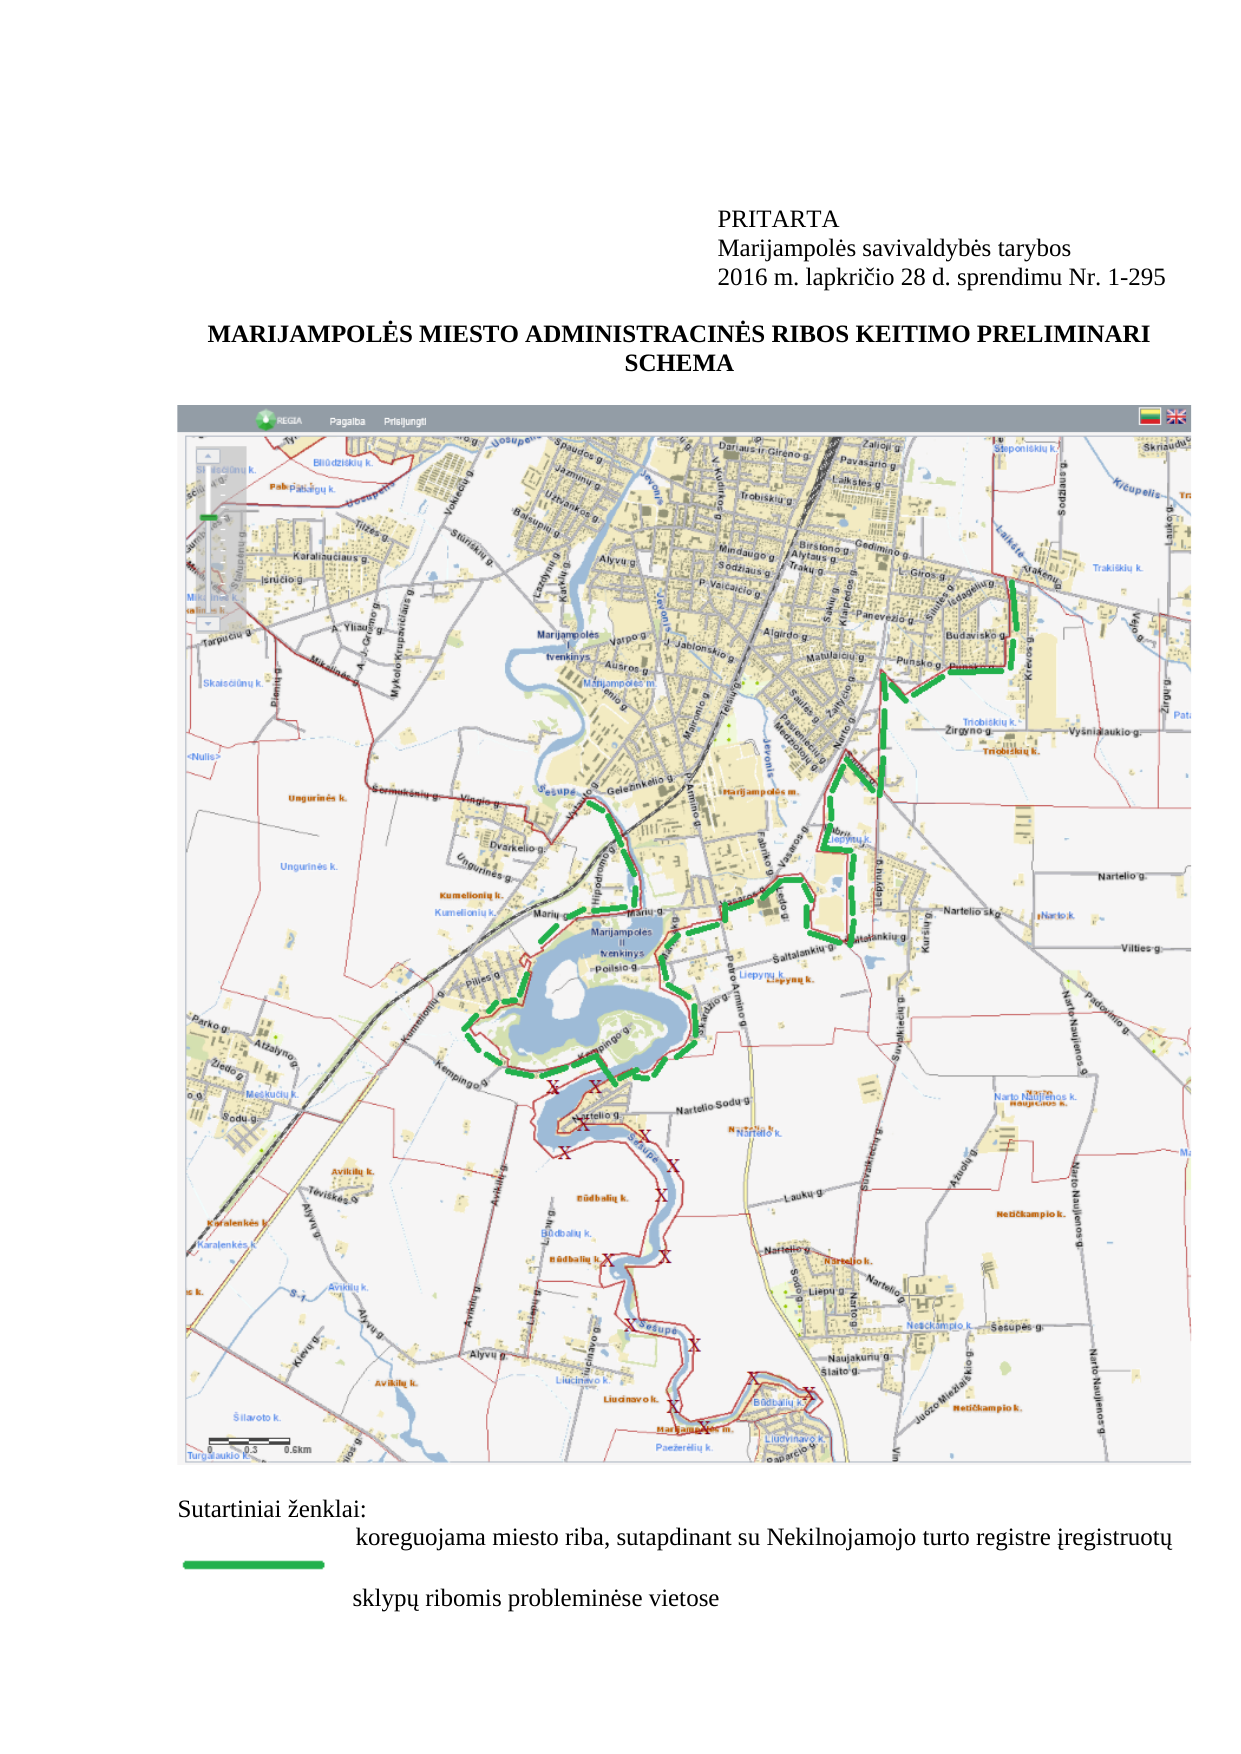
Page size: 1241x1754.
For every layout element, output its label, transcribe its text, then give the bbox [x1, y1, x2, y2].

text 2016 m. lapkričio 28 d. sprendimu Nr. 1-295 [717, 262, 1181, 291]
text MARIJAMPOLĖS MIESTO ADMINISTRACINĖS RIBOS KEITIMO PRELIMINARI SCHEMA [177, 319, 1181, 377]
text koreguojama miesto riba, sutapdinant su Nekilnojamojo turto registre įregistruotų sklypų ribomis probleminėse vietose [177, 1522, 1181, 1612]
text Marijampolės savivaldybės tarybos [717, 233, 1181, 262]
text PRITARTA [717, 204, 1181, 233]
text Sutartiniai ženklai: [177, 1494, 1181, 1522]
